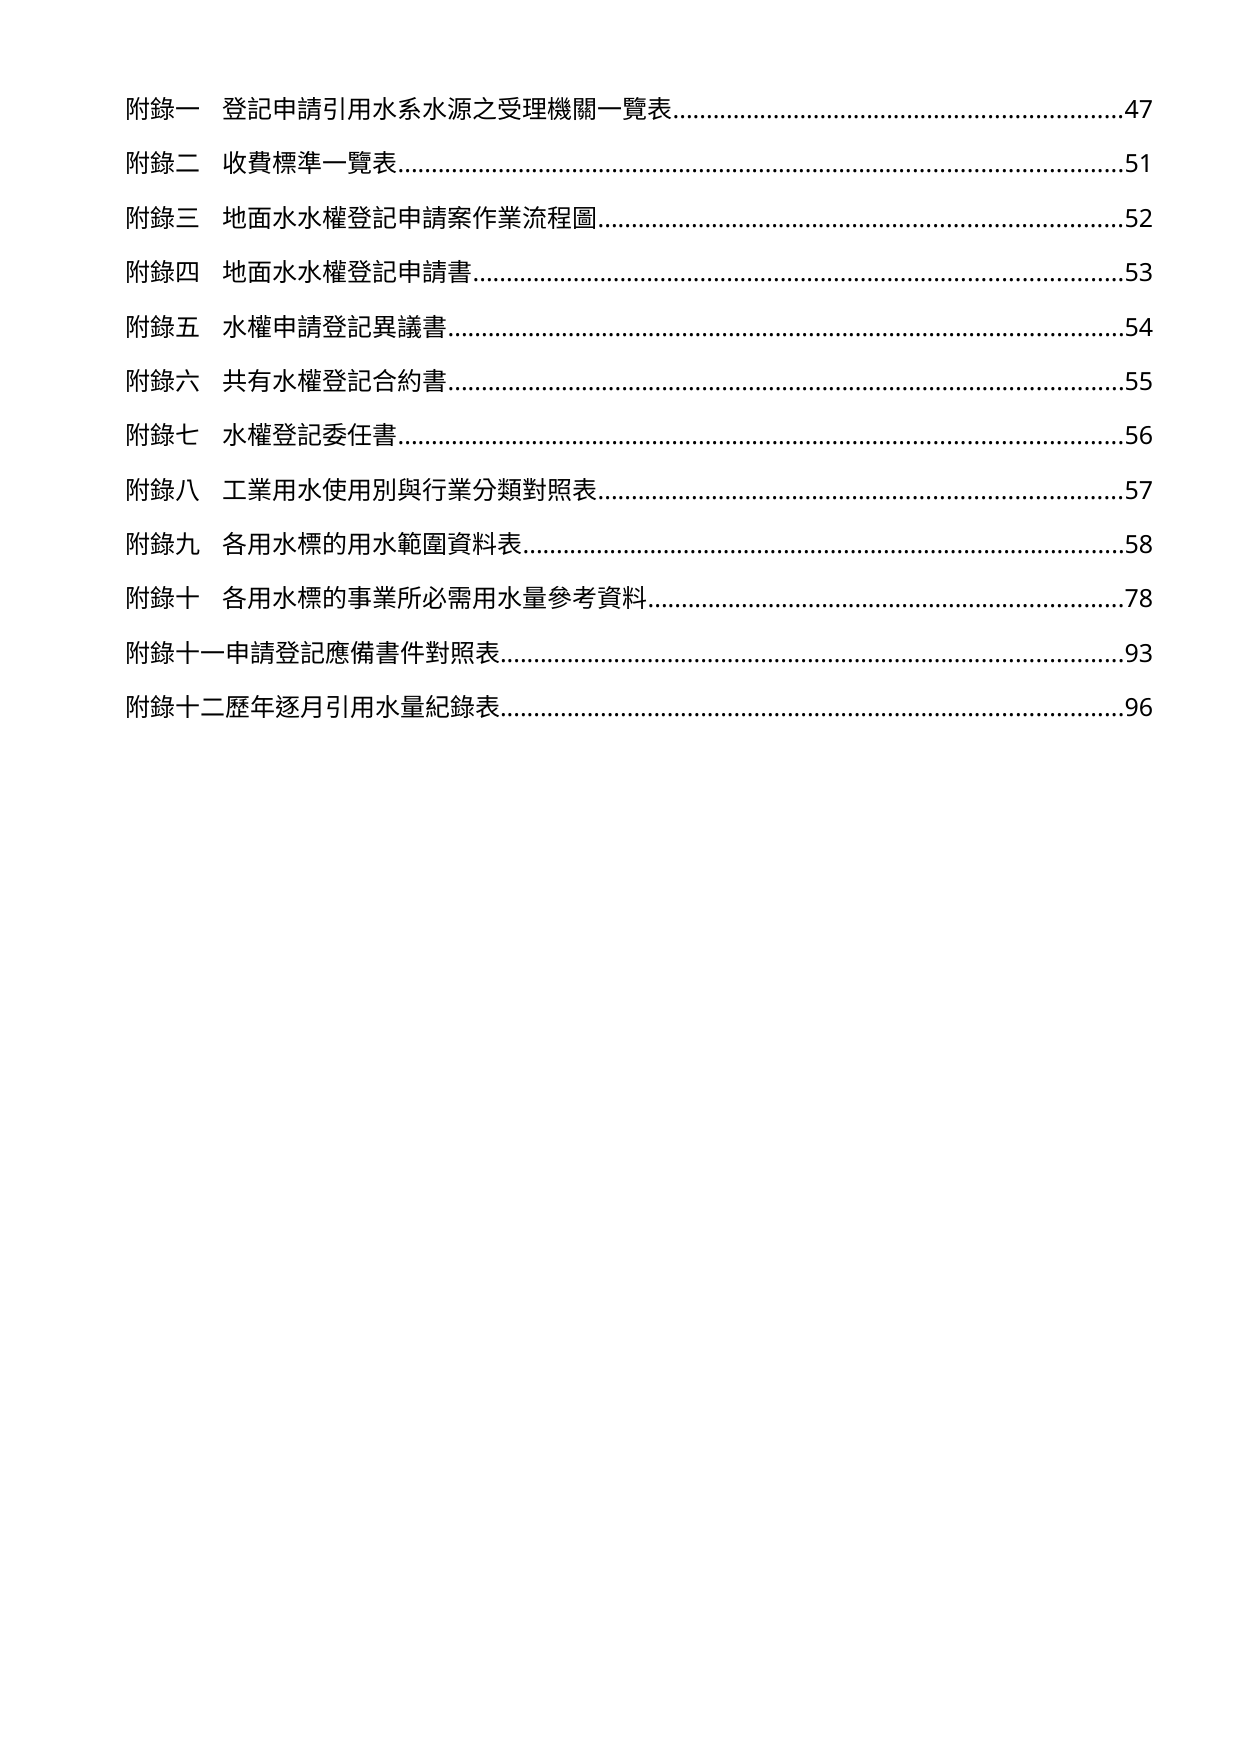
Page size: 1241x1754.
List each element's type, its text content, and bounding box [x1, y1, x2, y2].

text 附錄十 各用水標的事業所必需用水量參考資料 78 [125, 579, 1168, 615]
text 附錄六 共有水權登記合約書 55 [125, 361, 1168, 398]
text 附錄九 各用水標的用水範圍資料表 58 [125, 524, 1168, 561]
text 附錄四 地面水水權登記申請書 53 [125, 253, 1168, 289]
text 附錄五 水權申請登記異議書 54 [125, 307, 1168, 343]
text 附錄八 工業用水使用別與行業分類對照表 57 [125, 470, 1168, 506]
text 附錄十一申請登記應備書件對照表 93 [125, 633, 1168, 669]
text 附錄二 收費標準一覽表 51 [125, 144, 1168, 180]
text 附錄一 登記申請引用水系水源之受理機關一覽表 47 [125, 89, 1168, 126]
text 附錄十二歷年逐月引用水量紀錄表 96 [125, 688, 1168, 724]
text 附錄七 水權登記委任書 56 [125, 416, 1168, 452]
text 附錄三 地面水水權登記申請案作業流程圖 52 [125, 198, 1168, 234]
